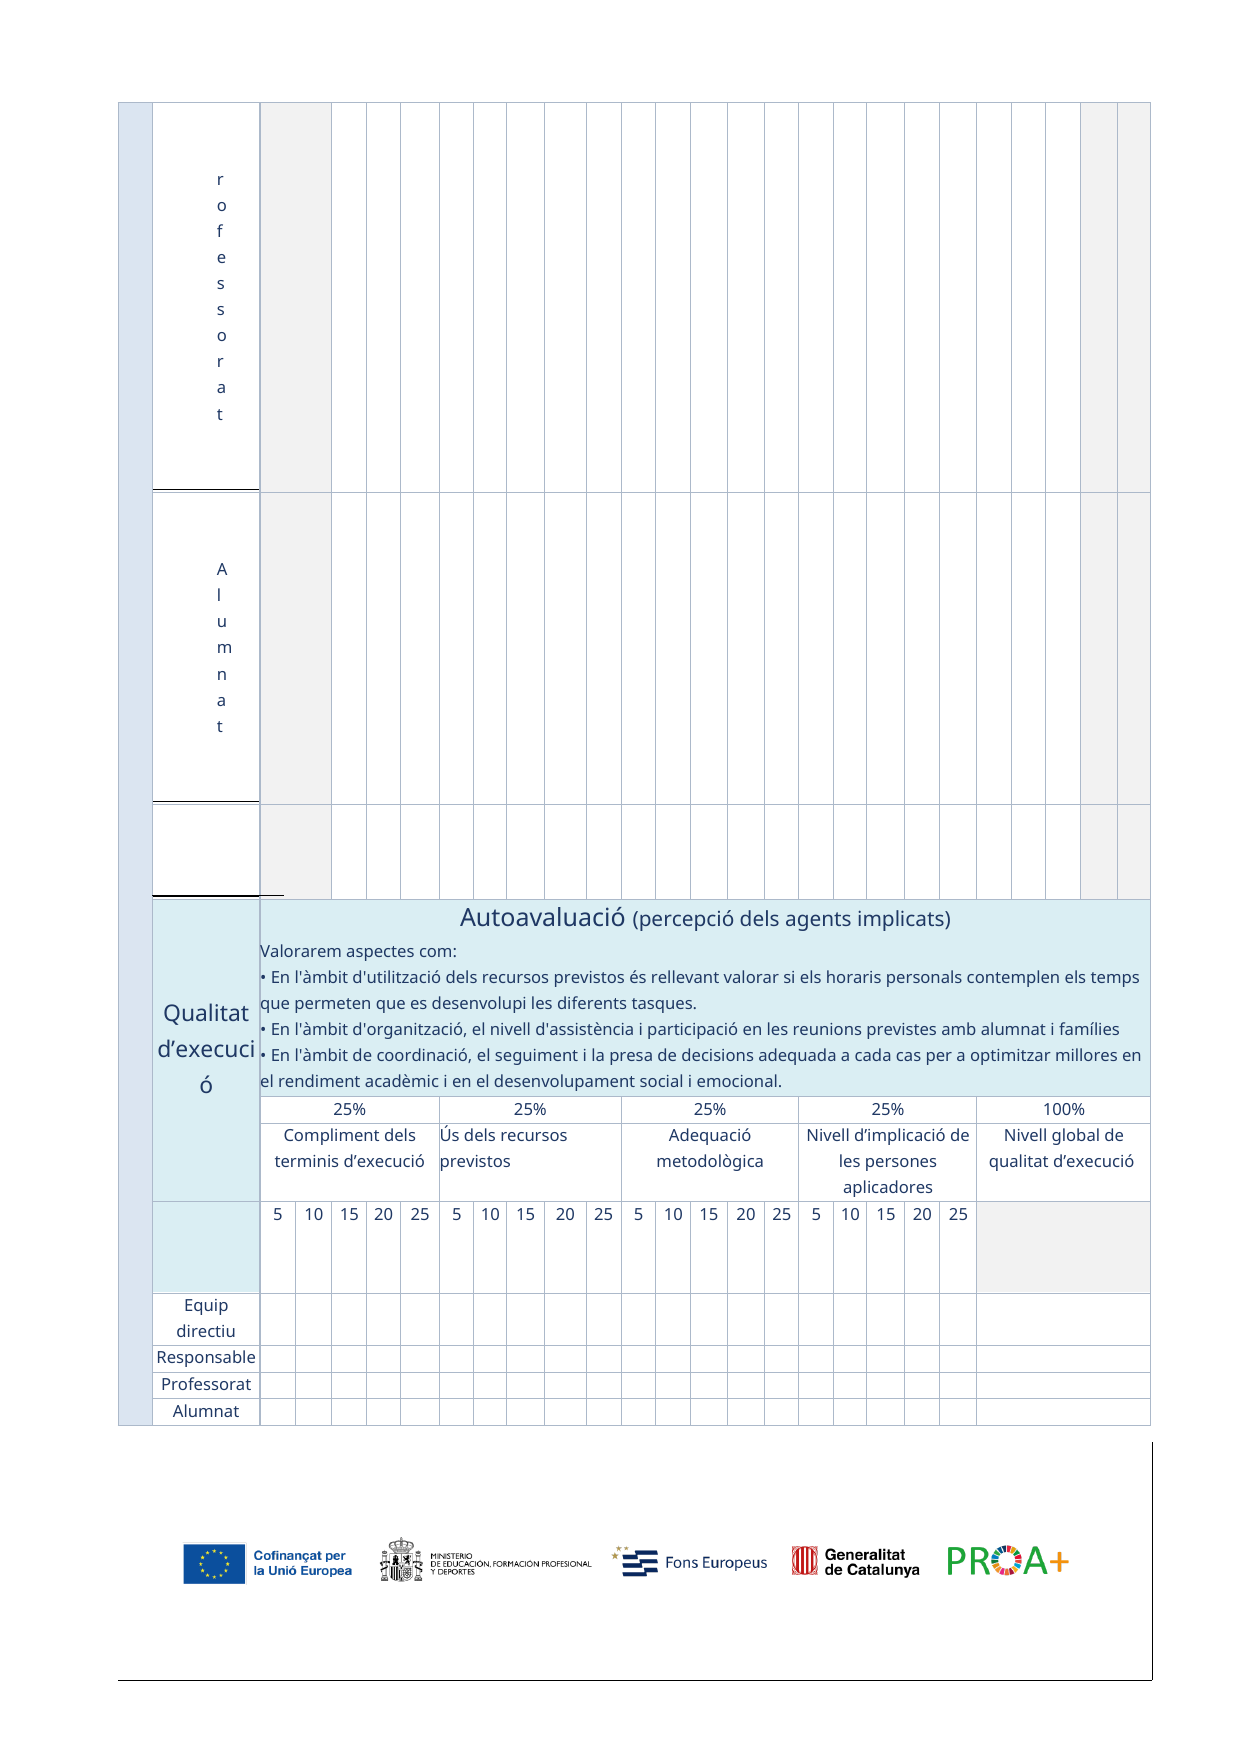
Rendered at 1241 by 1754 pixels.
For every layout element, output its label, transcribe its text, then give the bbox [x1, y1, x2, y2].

table_cell [867, 805, 904, 899]
table_cell [261, 1346, 295, 1372]
table_cell [401, 1346, 439, 1372]
table_cell 25 [401, 1202, 439, 1292]
table_cell [765, 1399, 798, 1425]
table_cell [401, 1294, 439, 1345]
table_cell 25 [765, 1202, 798, 1292]
table_cell [261, 805, 331, 899]
table_cell [587, 493, 621, 804]
table_cell [656, 493, 690, 804]
table_cell [905, 805, 939, 899]
table_cell 5 [622, 1202, 655, 1292]
table_cell [622, 1399, 655, 1425]
table_cell [440, 1294, 473, 1345]
table_cell [977, 493, 1011, 804]
table_cell Equip directiu [153, 1294, 259, 1345]
table_cell Autoavaluació (percepció dels agents implicats) Valorarem aspectes com: • En l'àmbit d'utilització dels recursos previstos és rellevant valorar si els horaris personals contemplen els temps que permeten que es desenvolupi les diferents tasques. • En l'àmbit d'organització, el nivell d'assistència i participació en les reunions previstes amb alumnat i famílies • En l'àmbit de coordinació, el seguiment i la presa de decisions adequada a cada cas per a optimitzar millores en el rendiment acadèmic i en el desenvolupament social i emocional. [261, 900, 1150, 1096]
table_cell [401, 493, 439, 804]
table_cell [440, 1399, 473, 1425]
table_cell [656, 1346, 690, 1372]
table_cell [261, 1373, 295, 1398]
table_cell [474, 1373, 506, 1398]
table_cell [977, 1202, 1150, 1292]
table_cell [977, 805, 1011, 899]
table_cell [691, 103, 727, 492]
table_cell [977, 1294, 1150, 1345]
table_cell Compliment dels terminis d’execució [261, 1124, 439, 1201]
table_cell [367, 493, 400, 804]
table_cell Professorat [153, 1373, 259, 1398]
table_cell [1118, 493, 1150, 804]
table_cell [507, 805, 544, 899]
table_cell [367, 1346, 400, 1372]
table_cell [507, 493, 544, 804]
table_cell [905, 1373, 939, 1398]
table_cell [332, 493, 366, 804]
table_cell 25 [940, 1202, 976, 1292]
table_cell 15 [332, 1202, 366, 1292]
table_cell [728, 1346, 764, 1372]
table_cell [799, 1294, 833, 1345]
table_cell [622, 103, 655, 492]
table_cell 10 [296, 1202, 331, 1292]
table_cell Adequació metodològica [622, 1124, 798, 1201]
table_cell 5 [261, 1202, 295, 1292]
table_cell [332, 1294, 366, 1345]
table_cell [545, 103, 586, 492]
table_cell [261, 493, 331, 804]
table_cell [622, 1373, 655, 1398]
table_cell [1081, 805, 1117, 899]
table_cell [332, 805, 366, 899]
table_cell [622, 1346, 655, 1372]
table_cell [587, 805, 621, 899]
table_cell 25 [587, 1202, 621, 1292]
table_cell Ús dels recursos previstos [440, 1124, 621, 1201]
table_cell [622, 493, 655, 804]
table_cell [545, 805, 586, 899]
table_cell [296, 1373, 331, 1398]
table_cell [261, 103, 331, 492]
table_cell [728, 1399, 764, 1425]
table_cell [656, 1294, 690, 1345]
table_cell [153, 1202, 259, 1292]
table_cell [765, 493, 798, 804]
table_cell [296, 1346, 331, 1372]
table_cell [545, 1294, 586, 1345]
table_cell 20 [545, 1202, 586, 1292]
table_cell [153, 805, 259, 895]
table_cell [587, 103, 621, 492]
table_cell [332, 103, 366, 492]
table_cell 25% [440, 1097, 621, 1123]
table_cell [940, 1399, 976, 1425]
table_cell [905, 493, 939, 804]
table_cell [656, 1373, 690, 1398]
table_cell [940, 493, 976, 804]
table_cell [977, 103, 1011, 492]
table_cell [587, 1373, 621, 1398]
table_cell [656, 1399, 690, 1425]
table_cell [940, 1294, 976, 1345]
table_cell [977, 1346, 1150, 1372]
table_cell [440, 805, 473, 899]
table_cell [765, 1346, 798, 1372]
table_cell [474, 493, 506, 804]
table_cell [440, 1346, 473, 1372]
table_cell [765, 1373, 798, 1398]
table_cell [834, 805, 866, 899]
table_cell [1046, 805, 1080, 899]
table_cell [799, 1346, 833, 1372]
table_cell [1012, 805, 1045, 899]
table_cell [367, 805, 400, 899]
table_cell 10 [834, 1202, 866, 1292]
table_cell [622, 1294, 655, 1345]
table_cell [1012, 493, 1045, 804]
table_cell 15 [867, 1202, 904, 1292]
table_cell [728, 805, 764, 899]
table_cell [367, 1399, 400, 1425]
table_cell 25% [622, 1097, 798, 1123]
table_cell [765, 1294, 798, 1345]
table_cell [867, 1346, 904, 1372]
table_cell [940, 1346, 976, 1372]
table_cell [905, 1346, 939, 1372]
table_cell [474, 805, 506, 899]
table_cell [728, 493, 764, 804]
table_cell 20 [905, 1202, 939, 1292]
table_cell [1118, 805, 1150, 899]
table_cell [691, 493, 727, 804]
table_cell [799, 493, 833, 804]
table_cell [440, 493, 473, 804]
table_cell [765, 103, 798, 492]
table_cell [545, 493, 586, 804]
table_cell [545, 1399, 586, 1425]
table_cell [1081, 103, 1117, 492]
table_cell [728, 1294, 764, 1345]
table_cell [507, 103, 544, 492]
table_cell [691, 1399, 727, 1425]
table_cell [1012, 103, 1045, 492]
table_cell [507, 1294, 544, 1345]
table_cell [799, 1399, 833, 1425]
table_cell [691, 1346, 727, 1372]
table_cell [656, 103, 690, 492]
table_cell [507, 1399, 544, 1425]
table_cell 15 [691, 1202, 727, 1292]
table_cell [587, 1399, 621, 1425]
table_cell [977, 1399, 1150, 1425]
table_cell 20 [728, 1202, 764, 1292]
table_cell 10 [656, 1202, 690, 1292]
table_cell [656, 805, 690, 899]
table_cell [622, 805, 655, 899]
table_cell [507, 1373, 544, 1398]
table_cell [332, 1399, 366, 1425]
table_cell Nivell d’implicació de les persones aplicadores [799, 1124, 976, 1201]
table_cell [1046, 103, 1080, 492]
table_cell Alumnat [153, 1399, 259, 1425]
table_cell [507, 1346, 544, 1372]
table_cell Alumnat [153, 493, 259, 801]
table_cell [587, 1294, 621, 1345]
table_cell [834, 493, 866, 804]
table_cell [940, 1373, 976, 1398]
table_cell [867, 1294, 904, 1345]
table_cell [367, 1373, 400, 1398]
table_cell Responsable [153, 1346, 259, 1372]
table_cell 20 [367, 1202, 400, 1292]
table_cell [834, 1346, 866, 1372]
table_cell 25% [799, 1097, 976, 1123]
table_cell [691, 1294, 727, 1345]
table_cell [728, 103, 764, 492]
table_cell [691, 805, 727, 899]
table_cell Nivell global de qualitat d’execució [977, 1124, 1150, 1201]
table_cell [691, 1373, 727, 1398]
table_cell rofessorat [153, 103, 259, 489]
table_cell [834, 103, 866, 492]
table_cell 5 [440, 1202, 473, 1292]
table_cell [977, 1373, 1150, 1398]
table_cell [1081, 493, 1117, 804]
table_cell [799, 805, 833, 899]
table_cell [367, 103, 400, 492]
table_cell [401, 1399, 439, 1425]
table_cell [440, 103, 473, 492]
table_cell [1046, 493, 1080, 804]
table_cell [905, 1294, 939, 1345]
table_cell 15 [507, 1202, 544, 1292]
table_cell [401, 1373, 439, 1398]
table_cell [296, 1399, 331, 1425]
table_cell [587, 1346, 621, 1372]
table_cell [834, 1373, 866, 1398]
table_cell [867, 1373, 904, 1398]
table_cell [119, 103, 152, 1425]
table_cell [545, 1346, 586, 1372]
table_cell [474, 103, 506, 492]
table_cell [332, 1346, 366, 1372]
table_cell [940, 805, 976, 899]
table_cell 25% [261, 1097, 439, 1123]
table_cell [261, 1399, 295, 1425]
table_cell [834, 1294, 866, 1345]
table_cell [440, 1373, 473, 1398]
table_cell [261, 1294, 295, 1345]
table_cell [765, 805, 798, 899]
table_cell [799, 1373, 833, 1398]
table_cell 5 [799, 1202, 833, 1292]
table_cell [728, 1373, 764, 1398]
table_cell 100% [977, 1097, 1150, 1123]
table_cell [867, 493, 904, 804]
table_cell [1118, 103, 1150, 492]
table_cell [940, 103, 976, 492]
table_cell [332, 1373, 366, 1398]
table_cell [474, 1346, 506, 1372]
table_cell [401, 103, 439, 492]
table_cell [834, 1399, 866, 1425]
table_cell [799, 103, 833, 492]
table_cell [867, 1399, 904, 1425]
table_cell [545, 1373, 586, 1398]
table_cell [296, 1294, 331, 1345]
table_cell [367, 1294, 400, 1345]
table_cell [905, 103, 939, 492]
table_cell Qualitat d’execució [153, 900, 259, 1201]
table_cell [474, 1399, 506, 1425]
table_cell [867, 103, 904, 492]
table_cell [401, 805, 439, 899]
table_cell [905, 1399, 939, 1425]
table_cell 10 [474, 1202, 506, 1292]
table_cell [474, 1294, 506, 1345]
